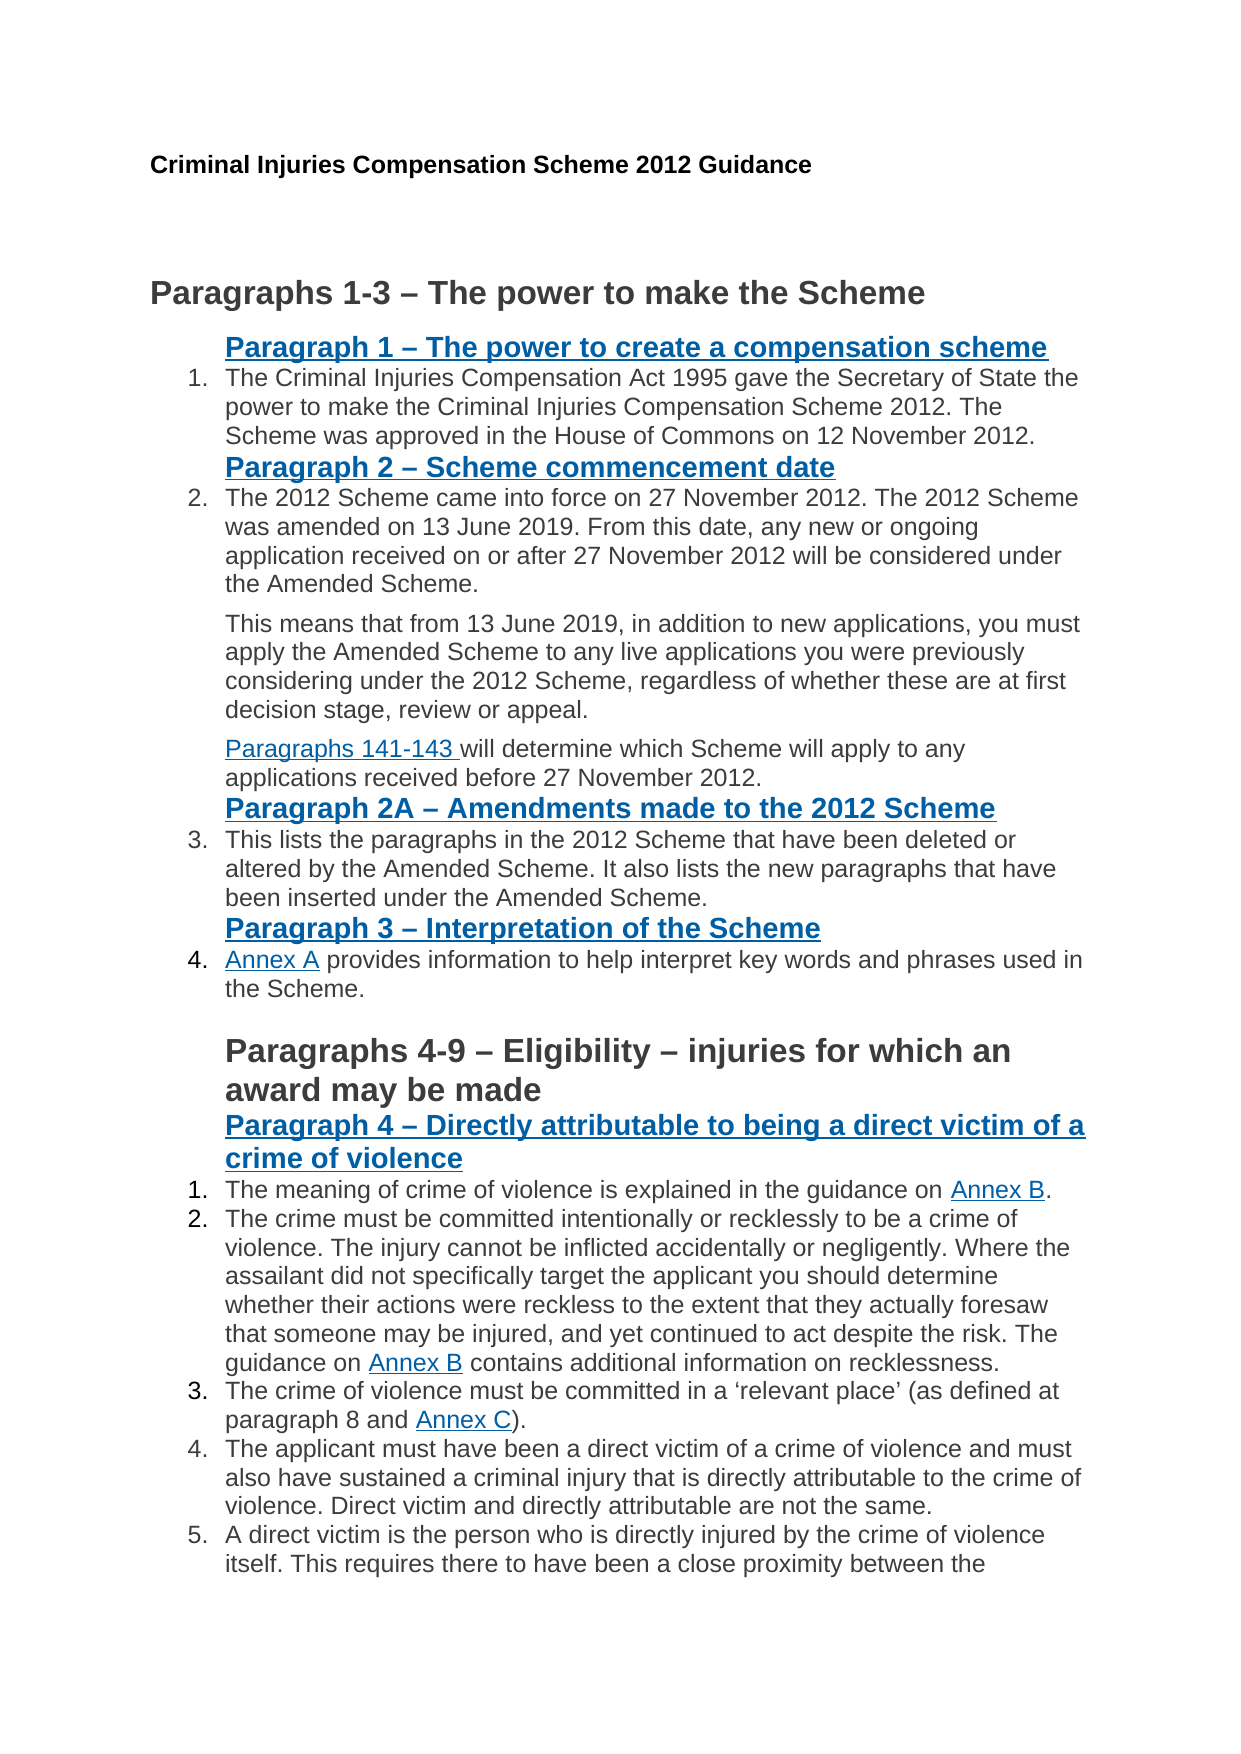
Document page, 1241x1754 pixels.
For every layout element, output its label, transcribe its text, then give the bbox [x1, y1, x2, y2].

subtitle Paragraph 2 – Scheme commencement date [225, 450, 1090, 483]
list The applicant must have been a direct victim of a crime of violence and must also have sustained a criminal injury that is directly attributable to the crime of violence. Direct victim and directly attributable are not the same. [187, 1434, 1090, 1520]
list The meaning of crime of violence is explained in the guidance on Annex B. [187, 1175, 1090, 1204]
text Paragraphs 1-3 – The power to make the Scheme [150, 243, 1090, 312]
text This means that from 13 June 2019, in addition to new applications, you must apply the Amended Scheme to any live applications you were previously considering under the 2012 Scheme, regardless of whether these are at first decision stage, review or appeal. [225, 609, 1090, 724]
list This lists the paragraphs in the 2012 Scheme that have been deleted or altered by the Amended Scheme. It also lists the new paragraphs that have been inserted under the Amended Scheme. [187, 825, 1090, 911]
subtitle Paragraph 2A – Amendments made to the 2012 Scheme [225, 792, 1090, 825]
subtitle Paragraph 1 – The power to create a compensation scheme [225, 330, 1090, 363]
text Criminal Injuries Compensation Scheme 2012 Guidance [150, 150, 1090, 179]
list The 2012 Scheme came into force on 27 November 2012. The 2012 Scheme was amended on 13 June 2019. From this date, any new or ongoing application received on or after 27 November 2012 will be considered under the Amended Scheme. [187, 483, 1090, 598]
list The crime of violence must be committed in a ‘relevant place’ (as defined at paragraph 8 and Annex C). [187, 1376, 1090, 1434]
subtitle Paragraph 4 – Directly attributable to being a direct victim of a crime of violence [225, 1108, 1090, 1175]
text Paragraphs 141-143 will determine which Scheme will apply to any applications received before 27 November 2012. [225, 734, 1090, 792]
list The Criminal Injuries Compensation Act 1995 gave the Secretary of State the power to make the Criminal Injuries Compensation Scheme 2012. The Scheme was approved in the House of Commons on 12 November 2012. [187, 363, 1090, 450]
list The crime must be committed intentionally or recklessly to be a crime of violence. The injury cannot be inflicted accidentally or negligently. Where the assailant did not specifically target the applicant you should determine whether their actions were reckless to the extent that they actually foresaw that someone may be injured, and yet continued to act despite the risk. The guidance on Annex B contains additional information on recklessness. [187, 1204, 1090, 1376]
list Annex A provides information to help interpret key words and phrases used in the Scheme. [187, 945, 1090, 1002]
text Paragraphs 4-9 – Eligibility – injuries for which an award may be made [225, 1002, 1090, 1108]
list A direct victim is the person who is directly injured by the crime of violence itself. This requires there to have been a close proximity between the [187, 1520, 1090, 1578]
subtitle Paragraph 3 – Interpretation of the Scheme [225, 911, 1090, 945]
